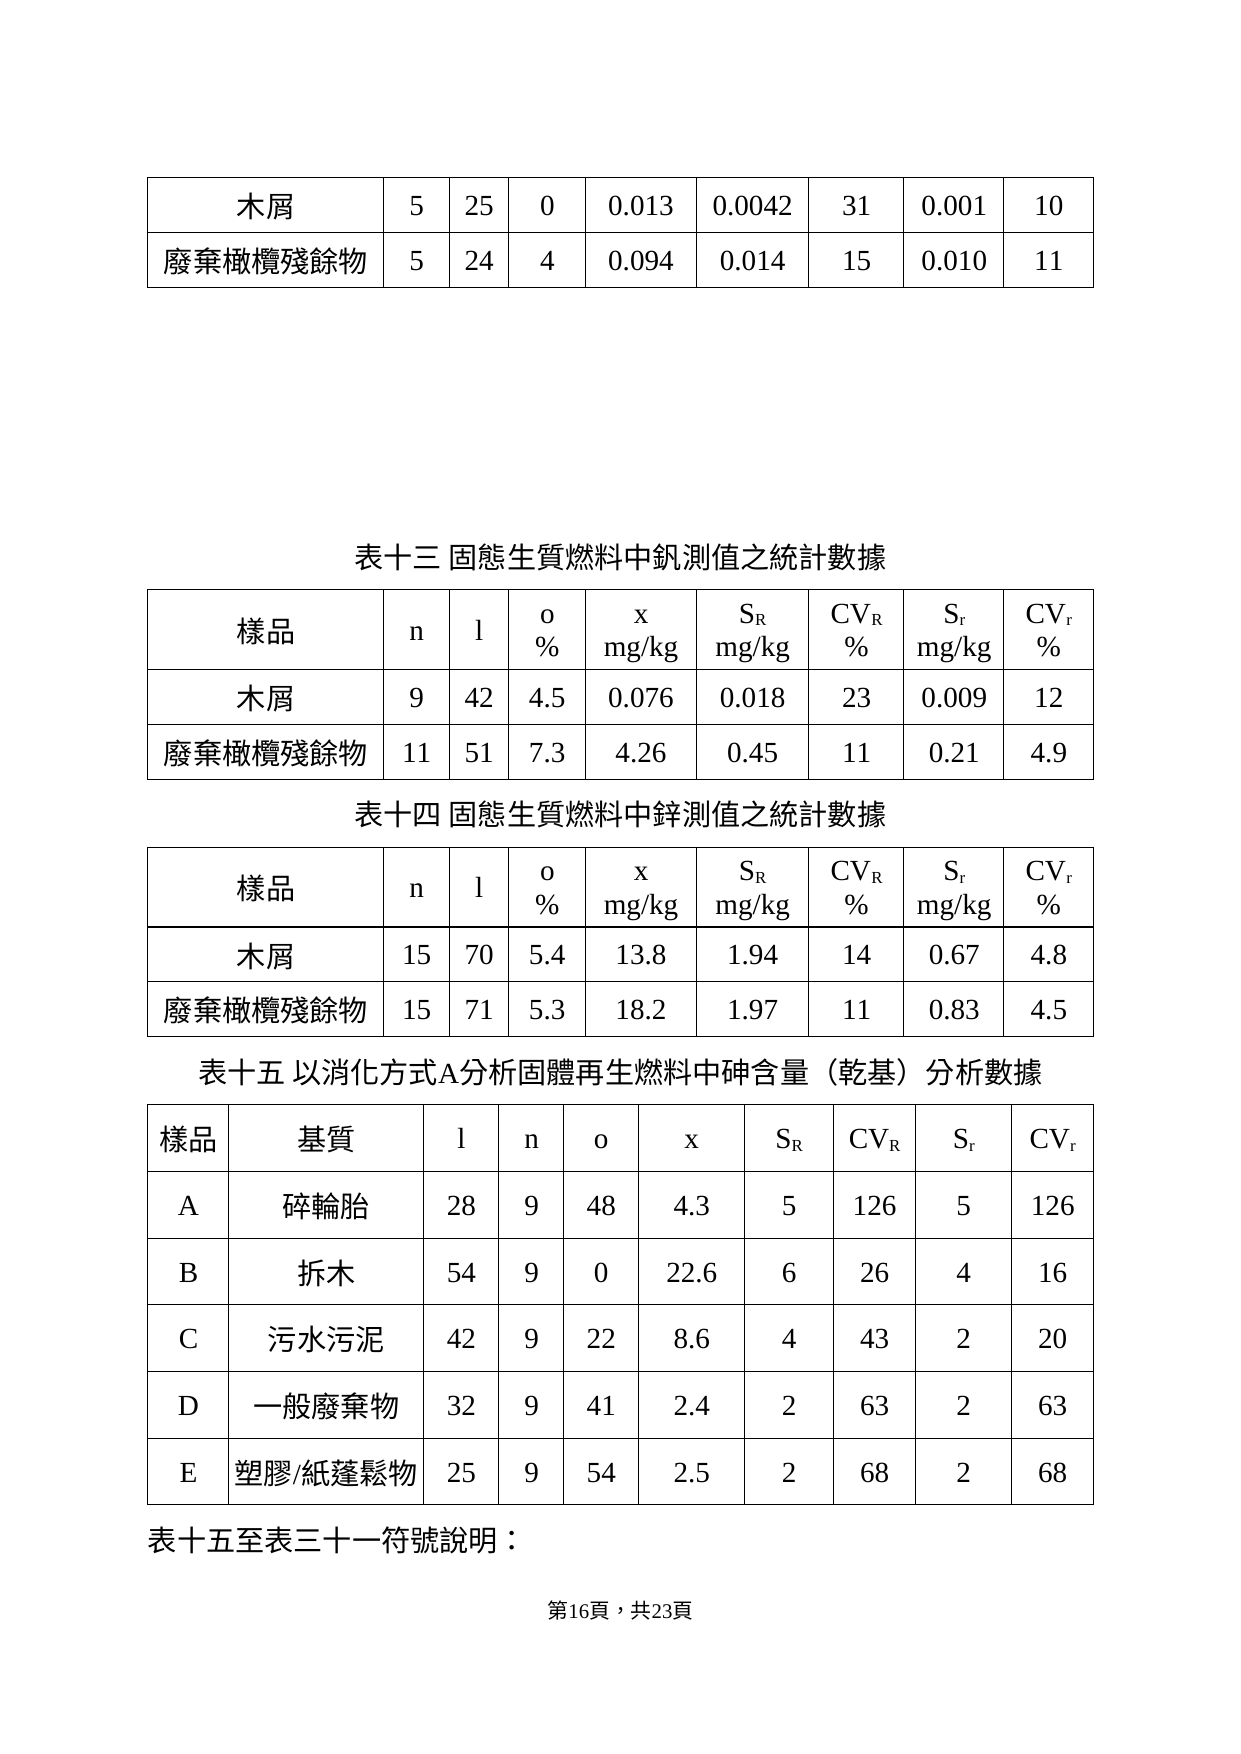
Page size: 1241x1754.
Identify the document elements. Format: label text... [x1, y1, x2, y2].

table_cell 68 [1012, 1439, 1093, 1504]
table_cell 4.3 [639, 1172, 744, 1238]
table_cell 11 [384, 725, 449, 778]
table_cell 0.83 [904, 982, 1003, 1036]
table_cell 9 [499, 1439, 563, 1504]
table_header o % [509, 590, 585, 669]
table_cell 5 [384, 233, 449, 287]
table_header CVR % [809, 590, 903, 669]
table_header CVR [834, 1105, 915, 1171]
table_cell 32 [424, 1372, 498, 1438]
table_header x mg/kg [586, 590, 696, 669]
table_header 基質 [229, 1105, 423, 1171]
table_header Sr mg/kg [904, 590, 1003, 669]
table_cell 4 [916, 1239, 1011, 1304]
table_header o [564, 1105, 638, 1171]
table_cell 9 [499, 1239, 563, 1304]
table_cell 4.5 [509, 670, 585, 724]
table_cell 15 [384, 982, 449, 1036]
table_cell 4.26 [586, 725, 696, 778]
table_cell 71 [450, 982, 508, 1036]
table_cell 0.014 [697, 233, 808, 287]
table_cell 2.4 [639, 1372, 744, 1438]
table_cell D [148, 1372, 228, 1438]
table_cell 18.2 [586, 982, 696, 1036]
table_header n [499, 1105, 563, 1171]
table_header Sr mg/kg [904, 848, 1003, 926]
table_cell 木屑 [148, 178, 383, 232]
table_cell 1.94 [697, 928, 808, 981]
table_header CVr % [1004, 848, 1093, 926]
table_cell 5.3 [509, 982, 585, 1036]
table_cell 2 [745, 1372, 833, 1438]
text 表十五至表三十一符號說明： [148, 1518, 1092, 1560]
table_cell 10 [1004, 178, 1093, 232]
table_cell 2 [916, 1439, 1011, 1504]
table_cell 9 [499, 1305, 563, 1371]
text 表十五 以消化方式A分析固體再生燃料中砷含量（乾基）分析數據 [148, 1049, 1092, 1092]
table_cell 一般廢棄物 [229, 1372, 423, 1438]
table_header Sr [916, 1105, 1011, 1171]
table_cell E [148, 1439, 228, 1504]
table_cell 22 [564, 1305, 638, 1371]
table_cell 54 [424, 1239, 498, 1304]
table_cell 4.8 [1004, 928, 1093, 981]
table_header o % [509, 848, 585, 926]
table_cell 13.8 [586, 928, 696, 981]
table_cell 4 [745, 1305, 833, 1371]
table_cell 0.45 [697, 725, 808, 778]
table_header x [639, 1105, 744, 1171]
table_cell 70 [450, 928, 508, 981]
table_header 樣品 [148, 848, 383, 926]
table_cell 污水污泥 [229, 1305, 423, 1371]
table_header x mg/kg [586, 848, 696, 926]
table_cell 28 [424, 1172, 498, 1238]
table_cell 25 [424, 1439, 498, 1504]
table_header l [450, 590, 508, 669]
table_cell 0 [509, 178, 585, 232]
table_header l [450, 848, 508, 926]
table_cell 42 [450, 670, 508, 724]
table_cell 54 [564, 1439, 638, 1504]
table_cell 9 [499, 1372, 563, 1438]
table_cell 126 [834, 1172, 915, 1238]
table_cell 木屑 [148, 928, 383, 981]
table_cell 5 [745, 1172, 833, 1238]
table_cell 廢棄橄欖殘餘物 [148, 233, 383, 287]
table_cell 4 [509, 233, 585, 287]
table_cell 0.013 [586, 178, 696, 232]
table_cell 11 [809, 982, 903, 1036]
table_cell 25 [450, 178, 508, 232]
table_cell 51 [450, 725, 508, 778]
table_cell 0.0042 [697, 178, 808, 232]
table_header SR mg/kg [697, 590, 808, 669]
table_cell 20 [1012, 1305, 1093, 1371]
table_cell 1.97 [697, 982, 808, 1036]
table_cell 31 [809, 178, 903, 232]
table_cell 26 [834, 1239, 915, 1304]
table_cell 48 [564, 1172, 638, 1238]
table_header CVr % [1004, 590, 1093, 669]
table_cell 126 [1012, 1172, 1093, 1238]
table_cell 5 [384, 178, 449, 232]
table_cell 2 [916, 1305, 1011, 1371]
table_cell 4.5 [1004, 982, 1093, 1036]
table_cell 16 [1012, 1239, 1093, 1304]
table_header l [424, 1105, 498, 1171]
table_header 樣品 [148, 1105, 228, 1171]
table_cell 63 [834, 1372, 915, 1438]
table_cell 8.6 [639, 1305, 744, 1371]
table_cell 9 [384, 670, 449, 724]
table_cell 6 [745, 1239, 833, 1304]
text 表十三 固態生質燃料中釩測值之統計數據 [148, 534, 1092, 577]
table_cell 22.6 [639, 1239, 744, 1304]
table_cell 9 [499, 1172, 563, 1238]
table_cell 塑膠/紙蓬鬆物 [229, 1439, 423, 1504]
table_header CVR % [809, 848, 903, 926]
table_header n [384, 590, 449, 669]
table_cell 68 [834, 1439, 915, 1504]
table_cell 0.009 [904, 670, 1003, 724]
table_header SR [745, 1105, 833, 1171]
table_cell 41 [564, 1372, 638, 1438]
table_cell 0.67 [904, 928, 1003, 981]
table_cell 0.010 [904, 233, 1003, 287]
table_cell 拆木 [229, 1239, 423, 1304]
table_cell 0.094 [586, 233, 696, 287]
table_cell 7.3 [509, 725, 585, 778]
text 表十四 固態生質燃料中鋅測值之統計數據 [148, 792, 1092, 834]
table_cell 23 [809, 670, 903, 724]
table_cell 63 [1012, 1372, 1093, 1438]
table_cell 廢棄橄欖殘餘物 [148, 725, 383, 778]
table_cell 廢棄橄欖殘餘物 [148, 982, 383, 1036]
table_cell 0.018 [697, 670, 808, 724]
table_cell 0.001 [904, 178, 1003, 232]
table_cell C [148, 1305, 228, 1371]
table_cell 11 [1004, 233, 1093, 287]
table_cell 15 [809, 233, 903, 287]
table_cell A [148, 1172, 228, 1238]
table_header CVr [1012, 1105, 1093, 1171]
table_cell 2 [745, 1439, 833, 1504]
table_cell 2 [916, 1372, 1011, 1438]
table_cell 5.4 [509, 928, 585, 981]
table_cell B [148, 1239, 228, 1304]
table_cell 43 [834, 1305, 915, 1371]
table_cell 14 [809, 928, 903, 981]
table_cell 11 [809, 725, 903, 778]
table_cell 15 [384, 928, 449, 981]
table_cell 4.9 [1004, 725, 1093, 778]
table_cell 0 [564, 1239, 638, 1304]
table_cell 0.21 [904, 725, 1003, 778]
table_cell 42 [424, 1305, 498, 1371]
table_header SR mg/kg [697, 848, 808, 926]
table_header n [384, 848, 449, 926]
table_cell 24 [450, 233, 508, 287]
table_cell 5 [916, 1172, 1011, 1238]
table_cell 0.076 [586, 670, 696, 724]
table_header 樣品 [148, 590, 383, 669]
table_cell 碎輪胎 [229, 1172, 423, 1238]
table_cell 木屑 [148, 670, 383, 724]
table_cell 12 [1004, 670, 1093, 724]
table_cell 2.5 [639, 1439, 744, 1504]
